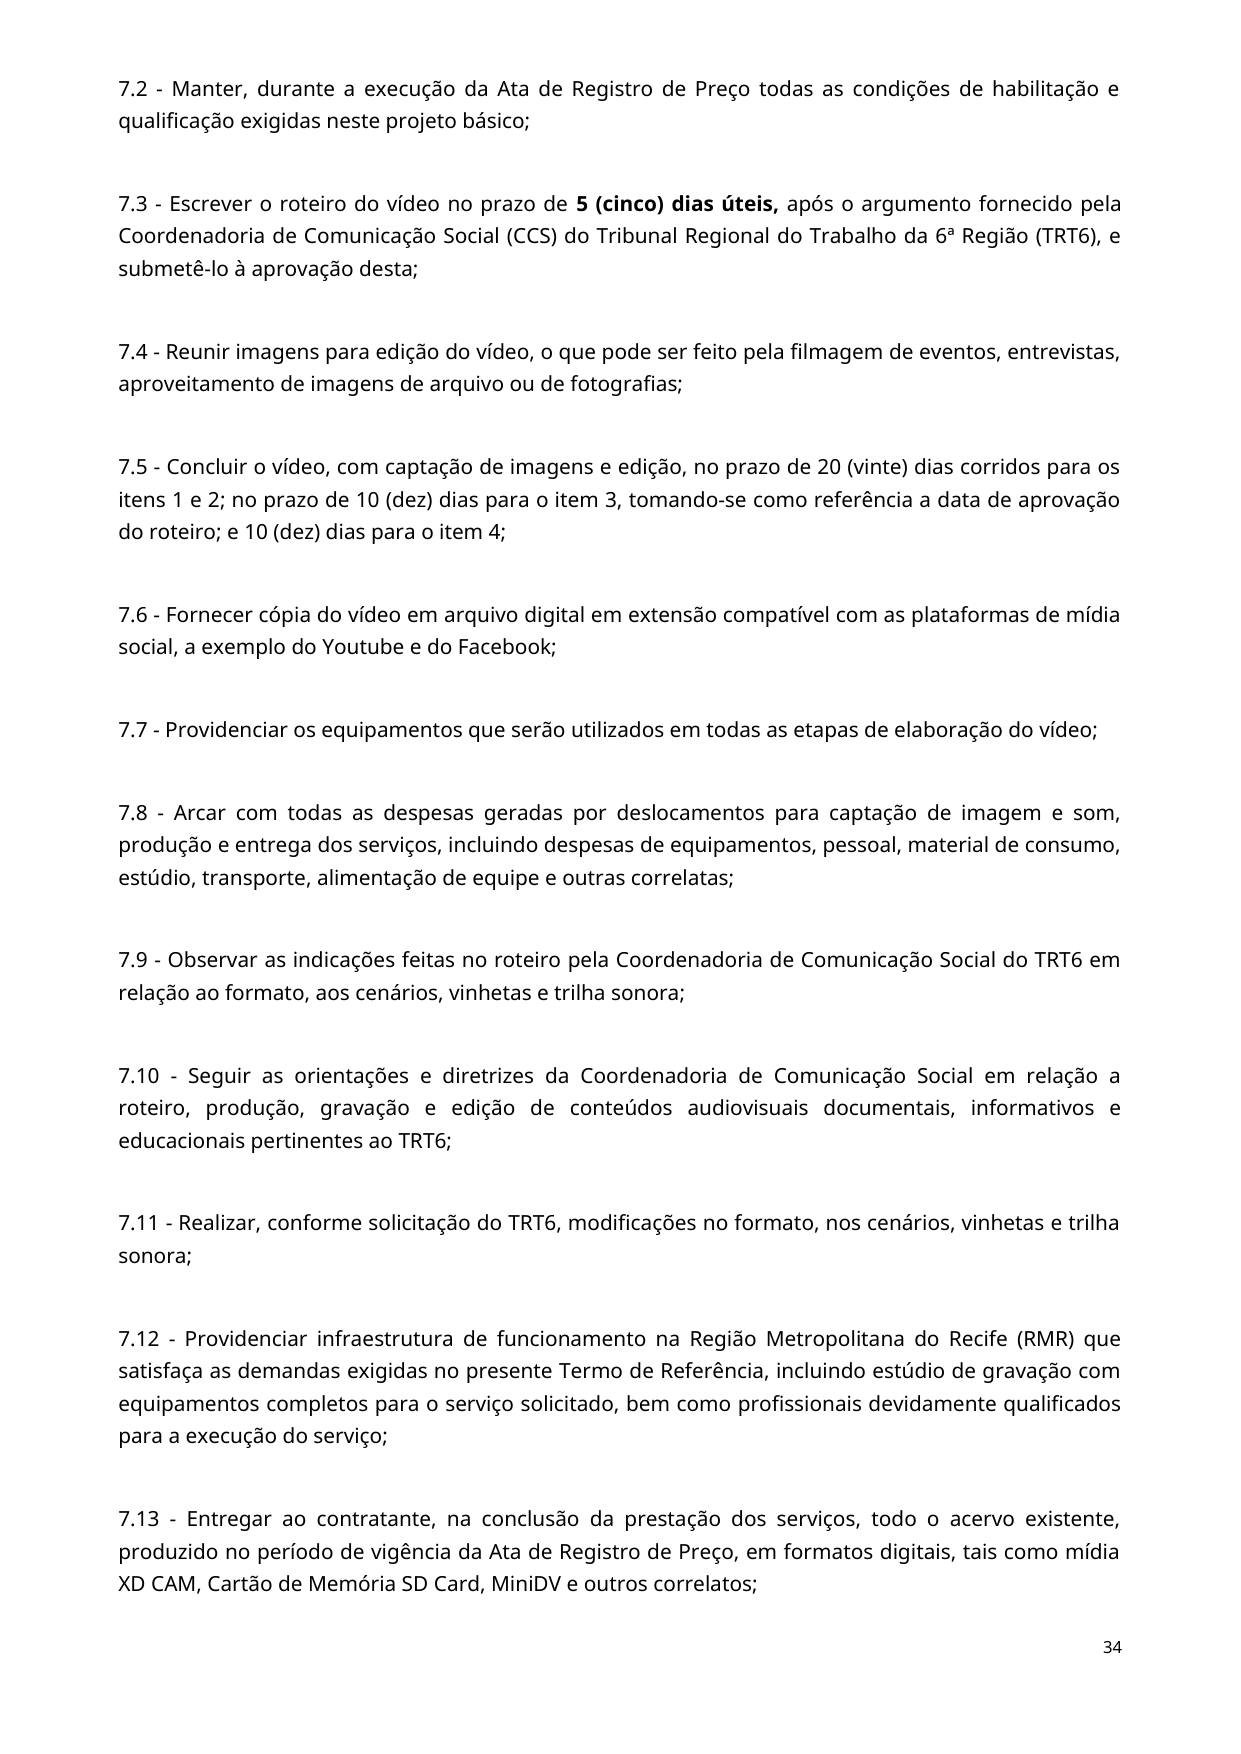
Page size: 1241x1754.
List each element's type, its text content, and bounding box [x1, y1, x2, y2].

text 7.11 - Realizar, conforme solicitação do TRT6, modificações no formato, nos cenários, vinhetas e trilha sonora; [118, 1208, 1122, 1269]
text 7.2 - Manter, durante a execução da Ata de Registro de Preço todas as condições de habilitação e qualificação exigidas neste projeto básico; [118, 74, 1122, 135]
text 7.6 - Fornecer cópia do vídeo em arquivo digital em extensão compatível com as plataformas de mídia social, a exemplo do Youtube e do Facebook; [118, 600, 1122, 661]
text 7.10 - Seguir as orientações e diretrizes da Coordenadoria de Comunicação Social em relação a roteiro, produção, gravação e edição de conteúdos audiovisuais documentais, informativos e educacionais pertinentes ao TRT6; [118, 1061, 1122, 1154]
text 7.7 - Providenciar os equipamentos que serão utilizados em todas as etapas de elaboração do vídeo; [118, 715, 1122, 743]
text 7.12 - Providenciar infraestrutura de funcionamento na Região Metropolitana do Recife (RMR) que satisfaça as demandas exigidas no presente Termo de Referência, incluindo estúdio de gravação com equipamentos completos para o serviço solicitado, bem como profissionais devidamente qualificados para a execução do serviço; [118, 1324, 1122, 1450]
text 7.8 - Arcar com todas as despesas geradas por deslocamentos para captação de imagem e som, produção e entrega dos serviços, incluindo despesas de equipamentos, pessoal, material de consumo, estúdio, transporte, alimentação de equipe e outras correlatas; [118, 798, 1122, 891]
text 7.4 - Reunir imagens para edição do vídeo, o que pode ser feito pela filmagem de eventos, entrevistas, aproveitamento de imagens de arquivo ou de fotografias; [118, 337, 1122, 398]
text 7.9 - Observar as indicações feitas no roteiro pela Coordenadoria de Comunicação Social do TRT6 em relação ao formato, aos cenários, vinhetas e trilha sonora; [118, 946, 1122, 1007]
text 7.5 - Concluir o vídeo, com captação de imagens e edição, no prazo de 20 (vinte) dias corridos para os itens 1 e 2; no prazo de 10 (dez) dias para o item 3, tomando-se como referência a data de aprovação do roteiro; e 10 (dez) dias para o item 4; [118, 452, 1122, 546]
text 7.13 - Entregar ao contratante, na conclusão da prestação dos serviços, todo o acervo existente, produzido no período de vigência da Ata de Registro de Preço, em formatos digitais, tais como mídia XD CAM, Cartão de Memória SD Card, MiniDV e outros correlatos; [118, 1504, 1122, 1598]
text 7.3 - Escrever o roteiro do vídeo no prazo de 5 (cinco) dias úteis, após o argumento fornecido pela Coordenadoria de Comunicação Social (CCS) do Tribunal Regional do Trabalho da 6ª Região (TRT6), e submetê-lo à aprovação desta; [118, 189, 1122, 283]
